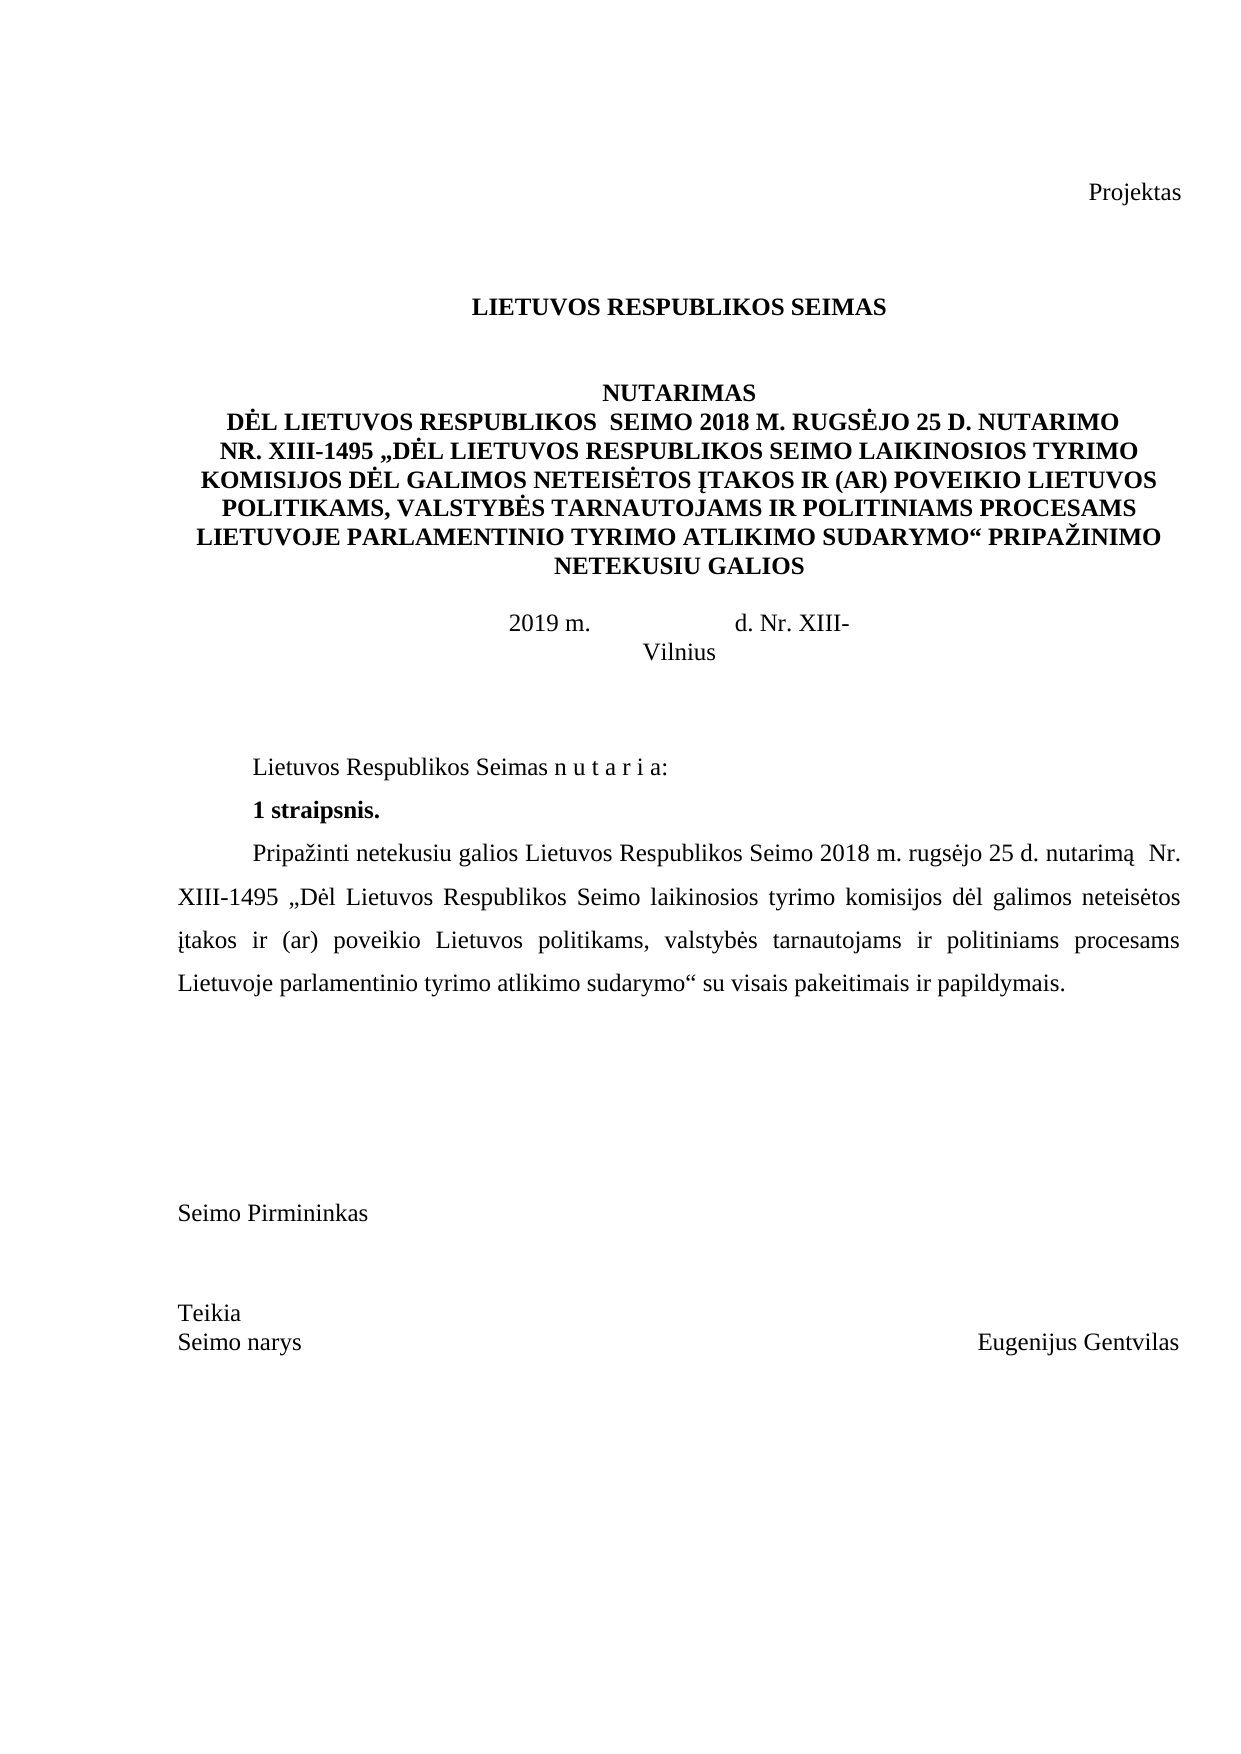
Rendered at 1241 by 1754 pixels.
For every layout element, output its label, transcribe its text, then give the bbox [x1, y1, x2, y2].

text Vilnius [177, 637, 1181, 666]
text DĖL LIETUVOS RESPUBLIKOS SEIMO 2018 M. RUGSĖJO 25 D. NUTARIMO [177, 407, 1181, 436]
text NUTARIMAS [177, 378, 1181, 407]
text LIETUVOS RESPUBLIKOS SEIMAS [177, 292, 1181, 321]
text Seimo Pirmininkas [177, 1198, 1181, 1227]
text Pripažinti netekusiu galios Lietuvos Respublikos Seimo 2018 m. rugsėjo 25 d. nutarimą Nr. XIII-1495 „Dėl Lietuvos Respublikos Seimo laikinosios tyrimo komisijos dėl galimos neteisėtos įtakos ir (ar) poveikio Lietuvos politikams, valstybės tarnautojams ir politiniams procesams Lietuvoje parlamentinio tyrimo atlikimo sudarymo“ su visais pakeitimais ir papildymais. [177, 838, 1181, 997]
text NR. XIII-1495 „DĖL LIETUVOS RESPUBLIKOS SEIMO LAIKINOSIOS TYRIMO KOMISIJOS DĖL GALIMOS NETEISĖTOS ĮTAKOS IR (AR) POVEIKIO LIETUVOS POLITIKAMS, VALSTYBĖS TARNAUTOJAMS IR POLITINIAMS PROCESAMS LIETUVOJE PARLAMENTINIO TYRIMO ATLIKIMO SUDARYMO“ PRIPAŽINIMO NETEKUSIU GALIOS [177, 436, 1181, 580]
text Seimo narys Eugenijus Gentvilas [177, 1327, 1181, 1356]
text Projektas [177, 177, 1181, 206]
text 2019 m. d. Nr. XIII- [177, 608, 1181, 637]
text Lietuvos Respublikos Seimas n u t a r i a: [177, 752, 1181, 781]
text 1 straipsnis. [177, 795, 1181, 824]
text Teikia [177, 1298, 1181, 1327]
